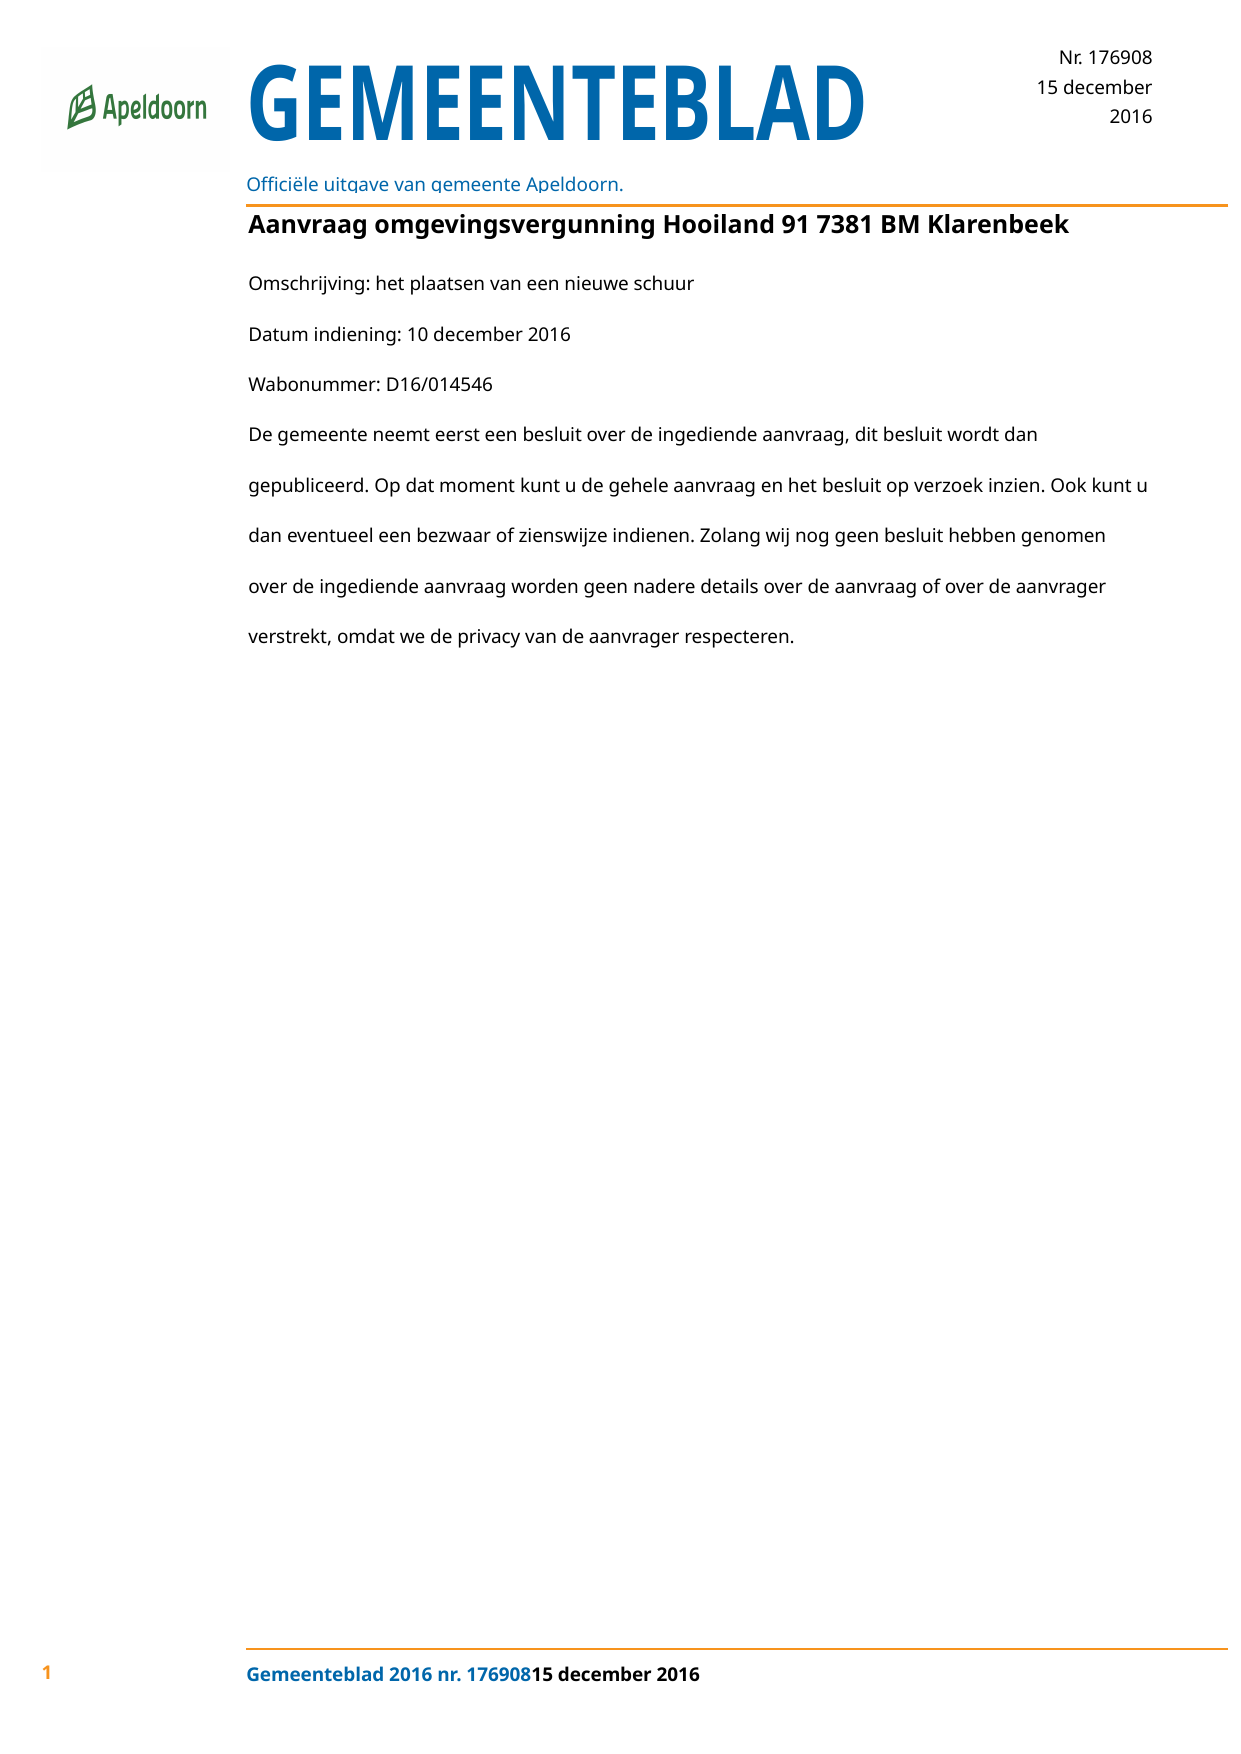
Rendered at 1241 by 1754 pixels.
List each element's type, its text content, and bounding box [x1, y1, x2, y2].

text Omschrijving: het plaatsen van een nieuwe schuur [248, 270, 1152, 296]
text over de ingediende aanvraag worden geen nadere details over de aanvraag of over de aanvrager [248, 573, 1152, 598]
text Wabonummer: D16/014546 [248, 371, 1152, 397]
text Datum indiening: 10 december 2016 [248, 321, 1152, 346]
text gepubliceerd. Op dat moment kunt u de gehele aanvraag en het besluit op verzoek inzien. Ook kunt u [248, 472, 1152, 498]
picture [41, 47, 231, 172]
text De gemeente neemt eerst een besluit over de ingediende aanvraag, dit besluit wordt dan [248, 422, 1152, 447]
text verstrekt, omdat we de privacy van de aanvrager respecteren. [248, 623, 1152, 649]
text Aanvraag omgevingsvergunning Hooiland 91 7381 BM Klarenbeek [248, 207, 1152, 241]
text dan eventueel een bezwaar of zienswijze indienen. Zolang wij nog geen besluit hebben genomen [248, 522, 1152, 548]
